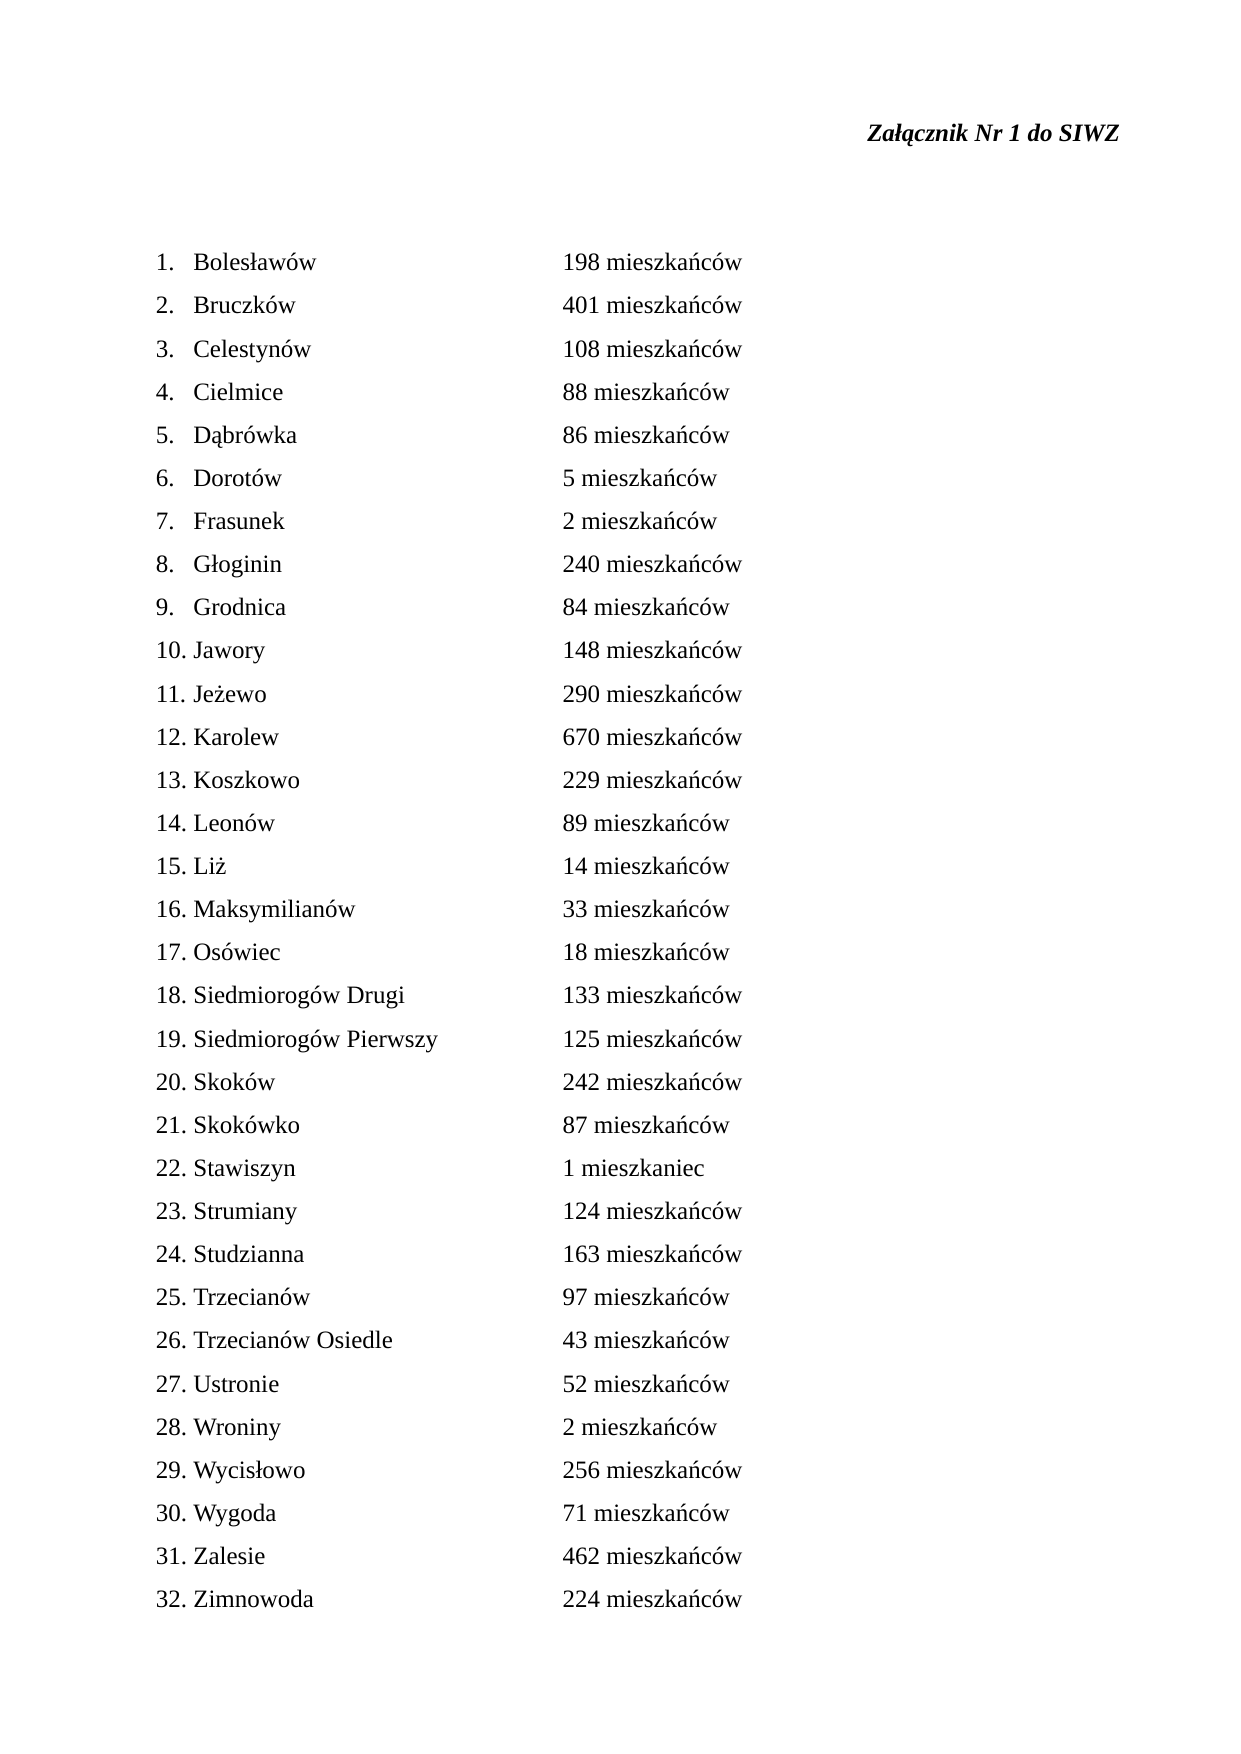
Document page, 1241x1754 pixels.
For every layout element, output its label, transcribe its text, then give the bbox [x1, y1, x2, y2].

list Siedmiorogów Pierwszy 125 mieszkańców [156, 1024, 1122, 1052]
list Siedmiorogów Drugi 133 mieszkańców [156, 981, 1122, 1009]
list Frasunek 2 mieszkańców [156, 506, 1122, 535]
list Dąbrówka 86 mieszkańców [156, 420, 1122, 449]
list Celestynów 108 mieszkańców [156, 334, 1122, 362]
list Zimnowoda 224 mieszkańców [156, 1584, 1122, 1613]
list Dorotów 5 mieszkańców [156, 463, 1122, 492]
list Studzianna 163 mieszkańców [156, 1239, 1122, 1268]
list Koszkowo 229 mieszkańców [156, 765, 1122, 794]
list Jeżewo 290 mieszkańców [156, 679, 1122, 707]
list Strumiany 124 mieszkańców [156, 1196, 1122, 1225]
list Osówiec 18 mieszkańców [156, 937, 1122, 966]
list Maksymilianów 33 mieszkańców [156, 894, 1122, 923]
list Grodnica 84 mieszkańców [156, 592, 1122, 621]
list Wroniny 2 mieszkańców [156, 1412, 1122, 1441]
list Trzecianów 97 mieszkańców [156, 1282, 1122, 1311]
list Głoginin 240 mieszkańców [156, 549, 1122, 578]
list Skokówko 87 mieszkańców [156, 1110, 1122, 1139]
list Karolew 670 mieszkańców [156, 722, 1122, 751]
list Wygoda 71 mieszkańców [156, 1498, 1122, 1527]
list Trzecianów Osiedle 43 mieszkańców [156, 1326, 1122, 1354]
list Bruczków 401 mieszkańców [156, 291, 1122, 319]
list Skoków 242 mieszkańców [156, 1067, 1122, 1096]
list Jawory 148 mieszkańców [156, 636, 1122, 664]
list Leonów 89 mieszkańców [156, 808, 1122, 837]
list Stawiszyn 1 mieszkaniec [156, 1153, 1122, 1182]
list Ustronie 52 mieszkańców [156, 1369, 1122, 1397]
list Liż 14 mieszkańców [156, 851, 1122, 880]
list Bolesławów 198 mieszkańców [156, 247, 1122, 276]
list Cielmice 88 mieszkańców [156, 377, 1122, 406]
list Wycisłowo 256 mieszkańców [156, 1455, 1122, 1484]
list Załącznik Nr 1 do SIWZ [156, 118, 1122, 147]
list Zalesie 462 mieszkańców [156, 1541, 1122, 1570]
